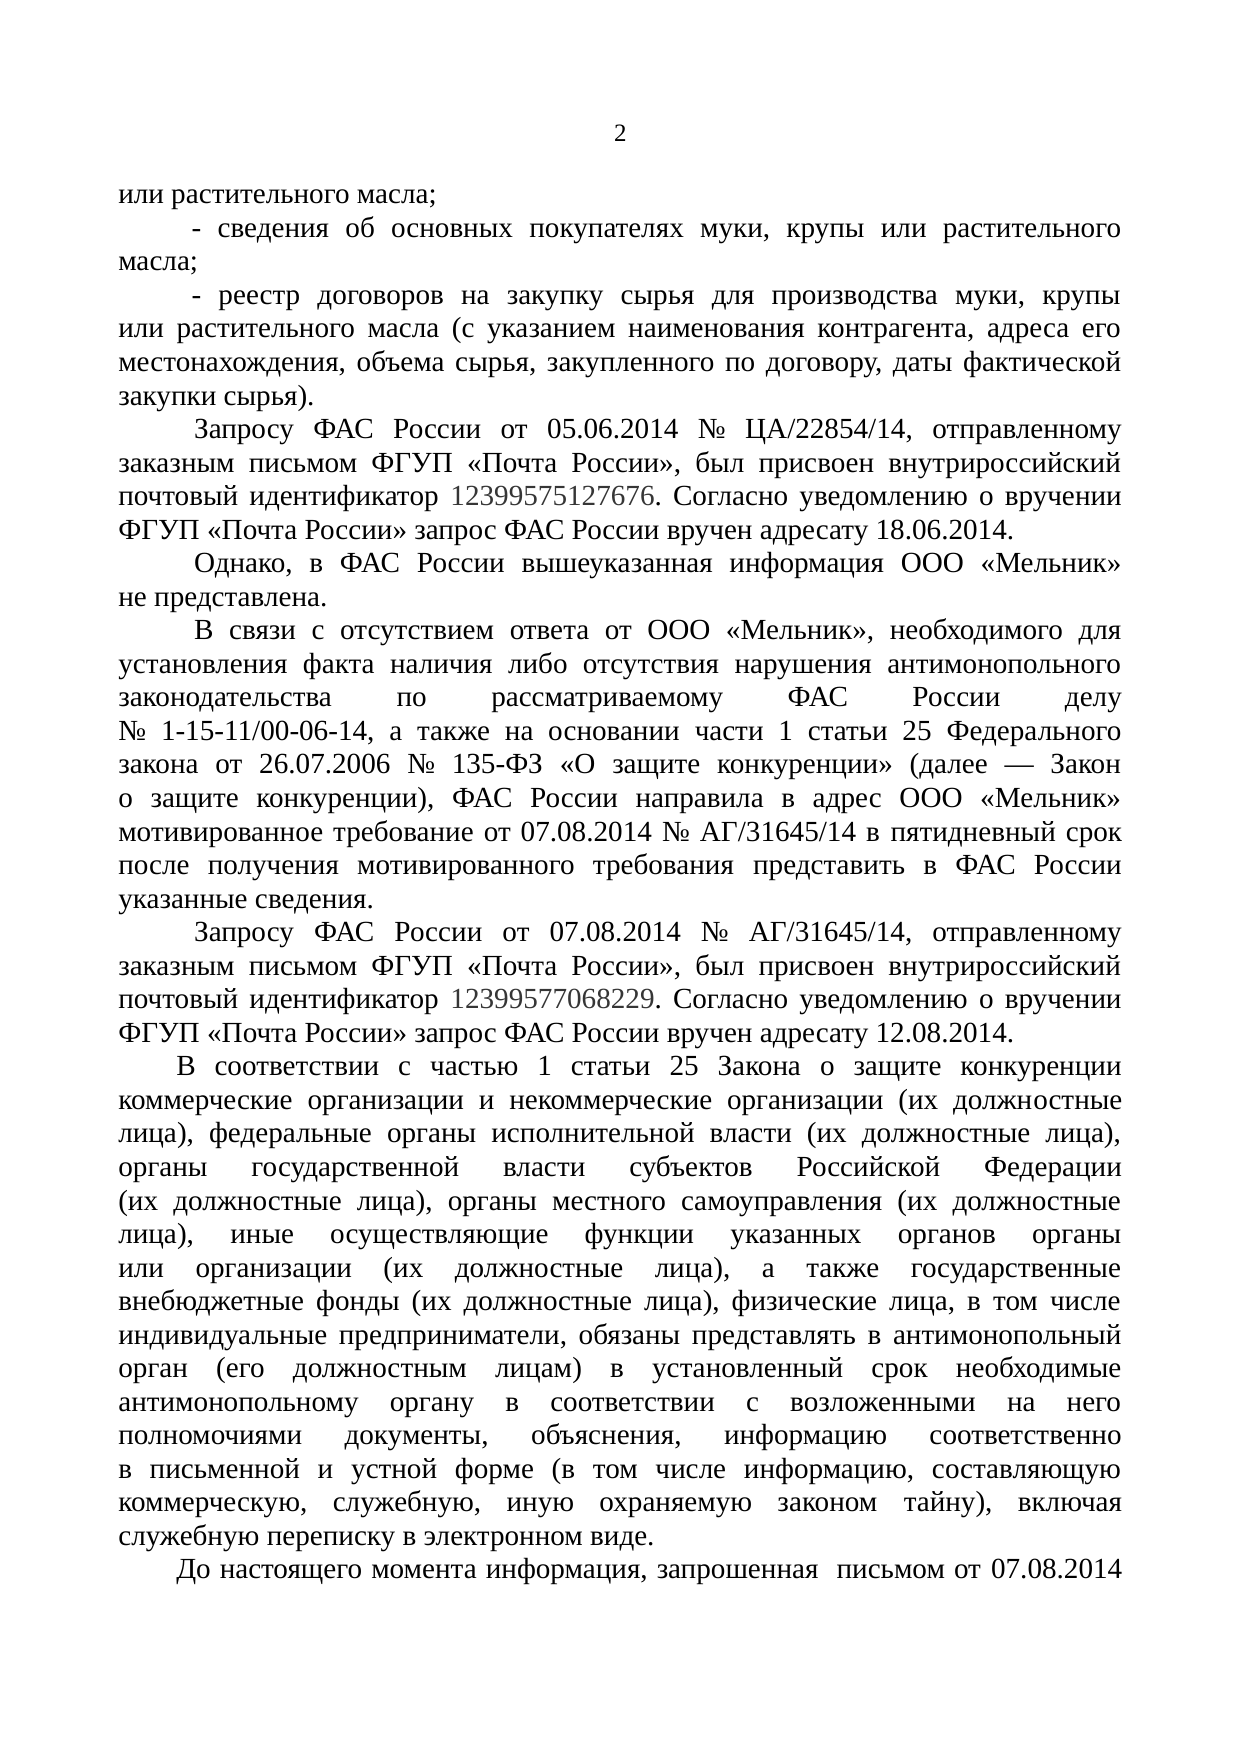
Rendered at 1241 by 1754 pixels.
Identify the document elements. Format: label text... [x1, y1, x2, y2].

text До настоящего момента информация, запрошенная письмом от 07.08.2014 [118, 1552, 1122, 1585]
text Запросу ФАС России от 05.06.2014 № ЦА/22854/14, отправленному заказным письмом ФГУП «Почта России», был присвоен внутрироссийский почтовый идентификатор 12399575127676. Согласно уведомлению о вручении ФГУП «Почта России» запрос ФАС России вручен адресату 18.06.2014. [118, 411, 1122, 545]
text Однако, в ФАС России вышеуказанная информация ООО «Мельник» не представлена. [118, 545, 1122, 612]
text Запросу ФАС России от 07.08.2014 № АГ/31645/14, отправленному заказным письмом ФГУП «Почта России», был присвоен внутрироссийский почтовый идентификатор 12399577068229. Согласно уведомлению о вручении ФГУП «Почта России» запрос ФАС России вручен адресату 12.08.2014. [118, 914, 1122, 1048]
text В связи с отсутствием ответа от ООО «Мельник», необходимого для установления факта наличия либо отсутствия нарушения антимонопольного законодательства по рассматриваемому ФАС России делу № 1-15-11/00-06-14, а также на основании части 1 статьи 25 Федерального закона от 26.07.2006 № 135-ФЗ «О защите конкуренции» (далее — Закон о защите конкуренции), ФАС России направила в адрес ООО «Мельник» мотивированное требование от 07.08.2014 № АГ/31645/14 в пятидневный срок после получения мотивированного требования представить в ФАС России указанные сведения. [118, 612, 1122, 914]
text или растительного масла; [118, 176, 1122, 210]
text - сведения об основных покупателях муки, крупы или растительного масла; [118, 210, 1122, 277]
text - реестр договоров на закупку сырья для производства муки, крупы или растительного масла (с указанием наименования контрагента, адреса его местонахождения, объема сырья, закупленного по договору, даты фактической закупки сырья). [118, 277, 1122, 411]
text В соответствии с частью 1 статьи 25 Закона о защите конкуренции коммерческие организации и некоммерческие организации (их должностные лица), федеральные органы исполнительной власти (их должностные лица), органы государственной власти субъектов Российской Федерации (их должностные лица), органы местного самоуправления (их должностные лица), иные осуществляющие функции указанных органов органы или организации (их должностные лица), а также государственные внебюджетные фонды (их должностные лица), физические лица, в том числе индивидуальные предприниматели, обязаны представлять в антимонопольный орган (его должностным лицам) в установленный срок необходимые антимонопольному органу в соответствии с возложенными на него полномочиями документы, объяснения, информацию соответственно в письменной и устной форме (в том числе информацию, составляющую коммерческую, служебную, иную охраняемую законом тайну), включая служебную переписку в электронном виде. [118, 1048, 1122, 1552]
